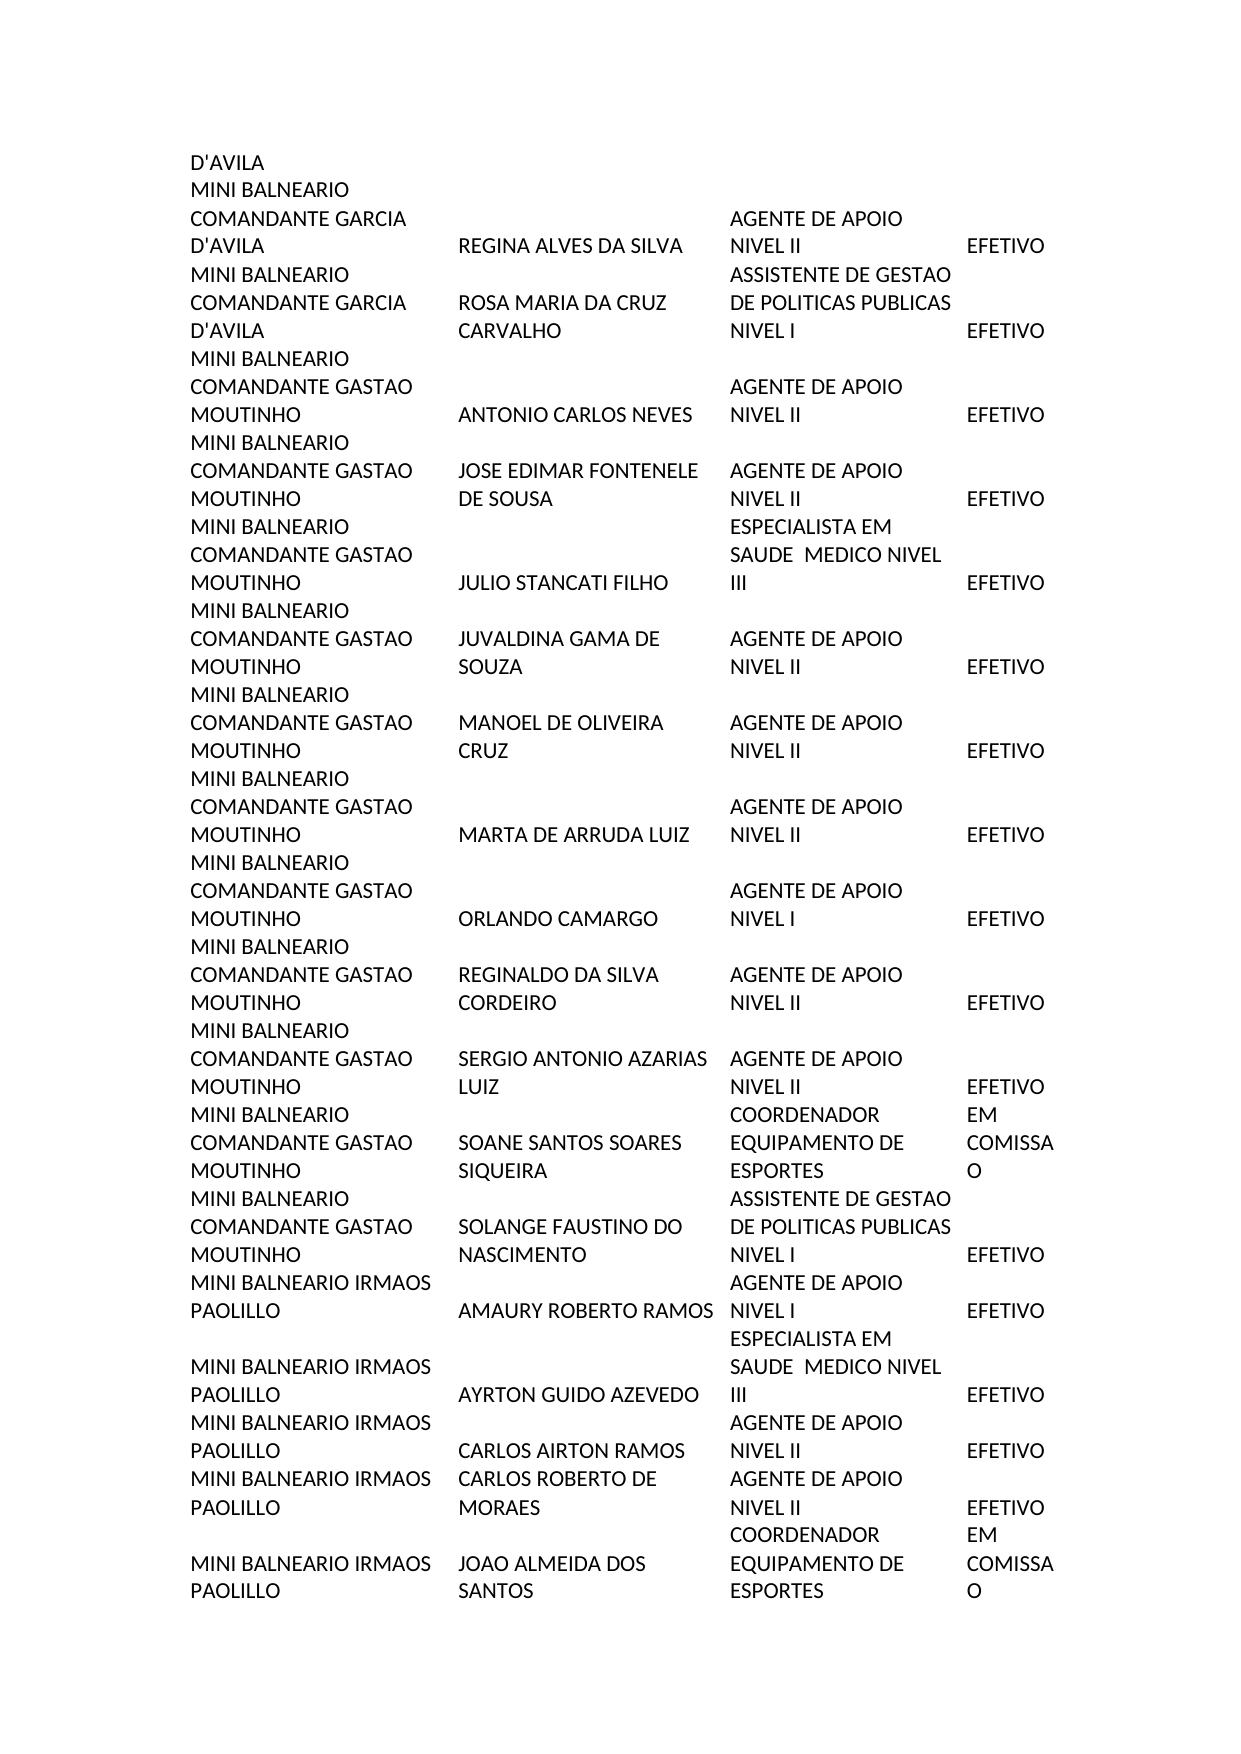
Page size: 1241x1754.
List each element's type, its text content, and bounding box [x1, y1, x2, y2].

table_cell JOAO ALMEIDA DOS SANTOS [451, 1521, 722, 1605]
table_cell EM COMISSAO [959, 1100, 1072, 1184]
table_cell MINI BALNEARIO IRMAOS PAOLILLO [183, 1269, 451, 1324]
table_cell AGENTE DE APOIO NIVEL II [723, 428, 959, 512]
table_cell MINI BALNEARIO IRMAOS PAOLILLO [183, 1465, 451, 1521]
table_cell REGINA ALVES DA SILVA [451, 176, 722, 260]
table_cell MINI BALNEARIO COMANDANTE GASTAO MOUTINHO [183, 512, 451, 596]
table_cell ANTONIO CARLOS NEVES [451, 344, 722, 428]
table_cell COORDENADOR EQUIPAMENTO DE ESPORTES [723, 1100, 959, 1184]
table_cell MINI BALNEARIO COMANDANTE GASTAO MOUTINHO [183, 764, 451, 848]
table_cell AYRTON GUIDO AZEVEDO [451, 1325, 722, 1408]
table_cell EFETIVO [959, 596, 1072, 680]
table_cell MINI BALNEARIO IRMAOS PAOLILLO [183, 1409, 451, 1464]
table_cell EFETIVO [959, 1184, 1072, 1268]
table_cell [451, 148, 722, 176]
table_cell AGENTE DE APOIO NIVEL II [723, 596, 959, 680]
table_cell MINI BALNEARIO COMANDANTE GARCIA D'AVILA [183, 260, 451, 344]
table_cell MINI BALNEARIO COMANDANTE GASTAO MOUTINHO [183, 344, 451, 428]
table_cell ESPECIALISTA EM SAUDE MEDICO NIVEL III [723, 512, 959, 596]
table_cell AMAURY ROBERTO RAMOS [451, 1269, 722, 1324]
table_cell JUVALDINA GAMA DE SOUZA [451, 596, 722, 680]
table_cell EFETIVO [959, 932, 1072, 1016]
table_cell SOLANGE FAUSTINO DO NASCIMENTO [451, 1184, 722, 1268]
table_cell EFETIVO [959, 1409, 1072, 1464]
table_cell ORLANDO CAMARGO [451, 848, 722, 932]
table_cell D'AVILA [183, 148, 451, 176]
table_cell AGENTE DE APOIO NIVEL II [723, 1465, 959, 1521]
table_cell EFETIVO [959, 344, 1072, 428]
table_cell AGENTE DE APOIO NIVEL II [723, 764, 959, 848]
table_cell CARLOS AIRTON RAMOS [451, 1409, 722, 1464]
table_cell EFETIVO [959, 1269, 1072, 1324]
table_cell CARLOS ROBERTO DE MORAES [451, 1465, 722, 1521]
table_cell SERGIO ANTONIO AZARIAS LUIZ [451, 1016, 722, 1100]
table_cell MINI BALNEARIO IRMAOS PAOLILLO [183, 1325, 451, 1408]
table_cell AGENTE DE APOIO NIVEL II [723, 176, 959, 260]
table_cell ASSISTENTE DE GESTAO DE POLITICAS PUBLICAS NIVEL I [723, 1184, 959, 1268]
table_cell JULIO STANCATI FILHO [451, 512, 722, 596]
table_cell EFETIVO [959, 848, 1072, 932]
table_cell MINI BALNEARIO COMANDANTE GASTAO MOUTINHO [183, 932, 451, 1016]
table_cell MINI BALNEARIO IRMAOS PAOLILLO [183, 1521, 451, 1605]
table_cell REGINALDO DA SILVA CORDEIRO [451, 932, 722, 1016]
table_cell JOSE EDIMAR FONTENELE DE SOUSA [451, 428, 722, 512]
table_cell AGENTE DE APOIO NIVEL II [723, 344, 959, 428]
table_cell EM COMISSAO [959, 1521, 1072, 1605]
table_cell EFETIVO [959, 512, 1072, 596]
table_cell MANOEL DE OLIVEIRA CRUZ [451, 680, 722, 764]
table_cell COORDENADOR EQUIPAMENTO DE ESPORTES [723, 1521, 959, 1605]
table_cell AGENTE DE APOIO NIVEL II [723, 1409, 959, 1464]
table_cell MINI BALNEARIO COMANDANTE GASTAO MOUTINHO [183, 680, 451, 764]
table_cell [959, 148, 1072, 176]
table_cell ESPECIALISTA EM SAUDE MEDICO NIVEL III [723, 1325, 959, 1408]
table_cell MINI BALNEARIO COMANDANTE GASTAO MOUTINHO [183, 596, 451, 680]
table_cell MINI BALNEARIO COMANDANTE GASTAO MOUTINHO [183, 848, 451, 932]
table_cell EFETIVO [959, 1325, 1072, 1408]
table_cell EFETIVO [959, 260, 1072, 344]
table_cell EFETIVO [959, 1016, 1072, 1100]
table_cell MINI BALNEARIO COMANDANTE GASTAO MOUTINHO [183, 1100, 451, 1184]
table_cell EFETIVO [959, 176, 1072, 260]
table_cell EFETIVO [959, 1465, 1072, 1521]
table_cell MINI BALNEARIO COMANDANTE GARCIA D'AVILA [183, 176, 451, 260]
table_cell AGENTE DE APOIO NIVEL II [723, 680, 959, 764]
table_cell EFETIVO [959, 764, 1072, 848]
table_cell MARTA DE ARRUDA LUIZ [451, 764, 722, 848]
table_cell SOANE SANTOS SOARES SIQUEIRA [451, 1100, 722, 1184]
table_cell MINI BALNEARIO COMANDANTE GASTAO MOUTINHO [183, 1184, 451, 1268]
table_cell EFETIVO [959, 680, 1072, 764]
table_cell ROSA MARIA DA CRUZ CARVALHO [451, 260, 722, 344]
table_cell EFETIVO [959, 428, 1072, 512]
table_cell MINI BALNEARIO COMANDANTE GASTAO MOUTINHO [183, 1016, 451, 1100]
table_cell ASSISTENTE DE GESTAO DE POLITICAS PUBLICAS NIVEL I [723, 260, 959, 344]
table_cell AGENTE DE APOIO NIVEL II [723, 1016, 959, 1100]
table_cell MINI BALNEARIO COMANDANTE GASTAO MOUTINHO [183, 428, 451, 512]
table_cell [723, 148, 959, 176]
table_cell AGENTE DE APOIO NIVEL II [723, 932, 959, 1016]
table_cell AGENTE DE APOIO NIVEL I [723, 848, 959, 932]
table_cell AGENTE DE APOIO NIVEL I [723, 1269, 959, 1324]
